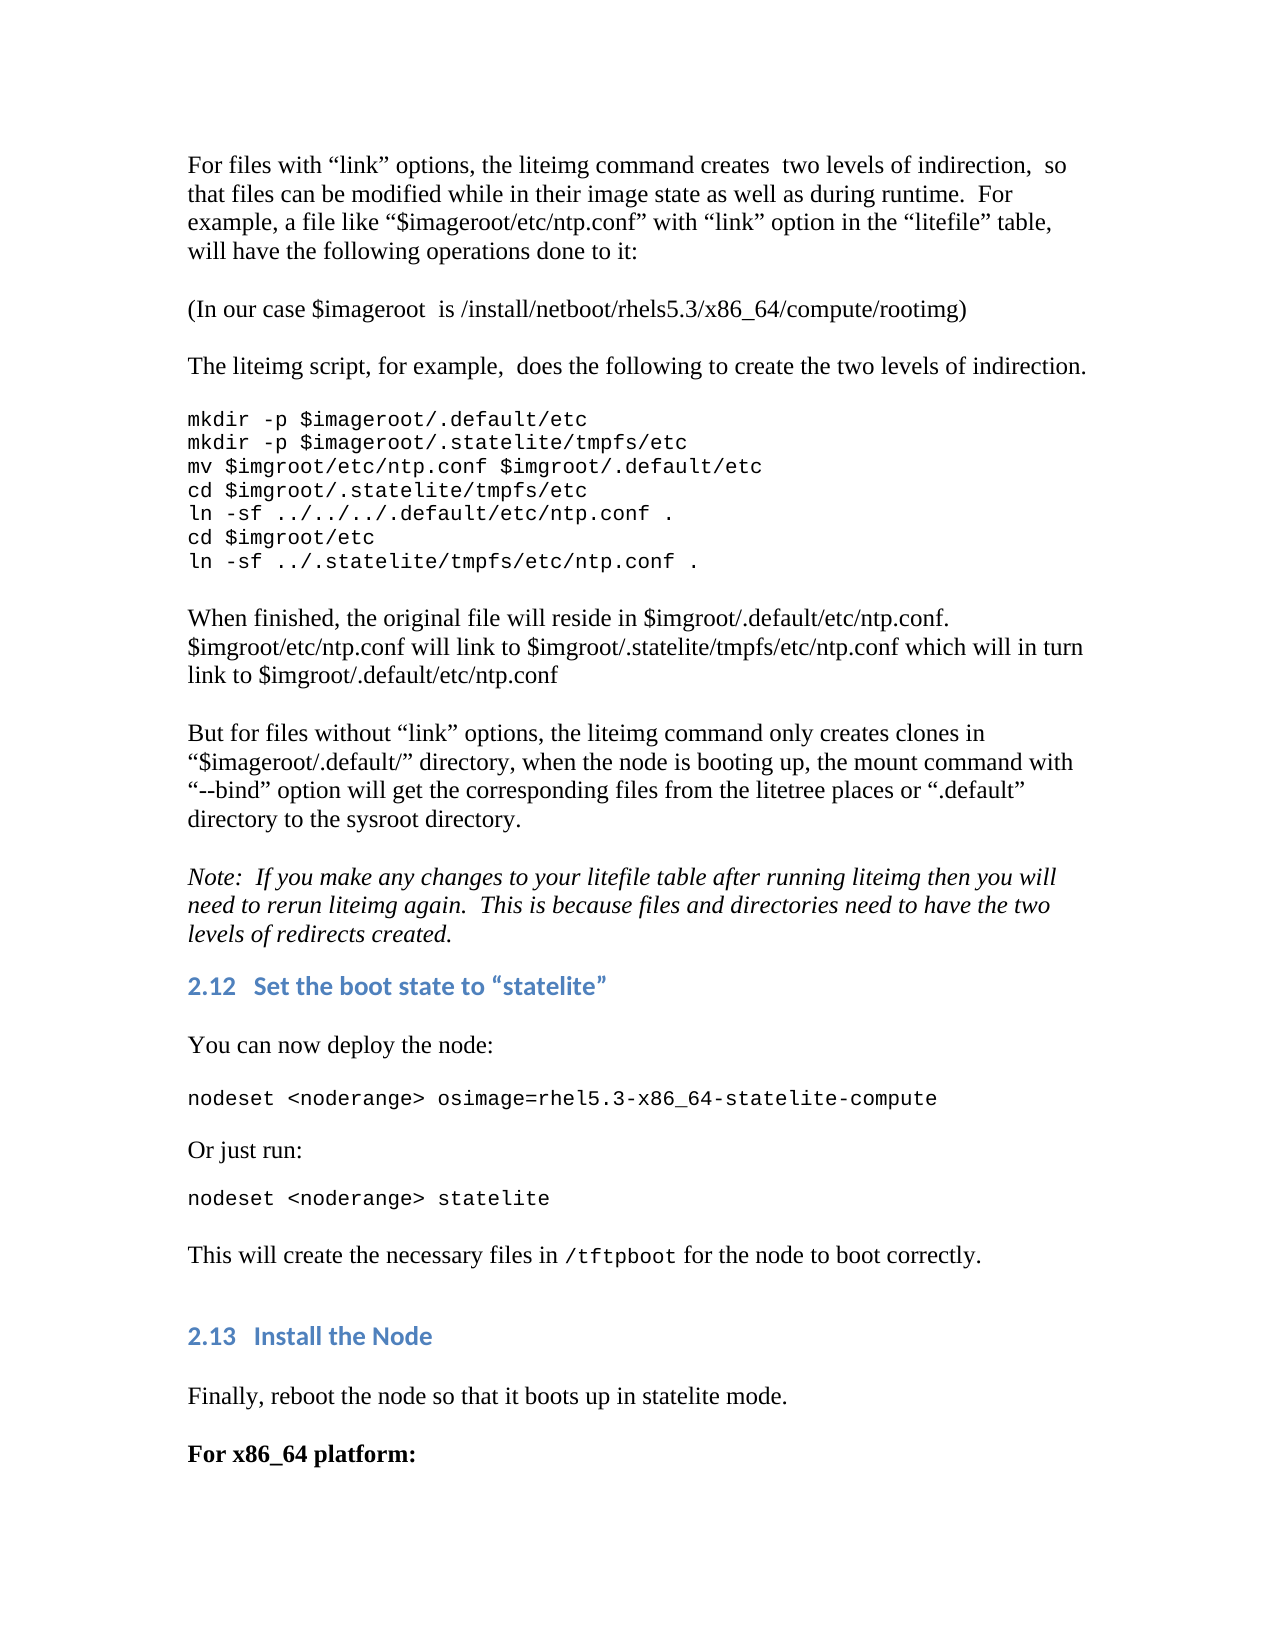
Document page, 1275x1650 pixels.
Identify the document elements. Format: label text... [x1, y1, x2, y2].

text ln -sf ../../../.default/etc/ntp.conf . [187, 503, 1087, 527]
text You can now deploy the node: [187, 1031, 1087, 1059]
text nodeset <noderange> statelite [187, 1188, 1087, 1211]
text mkdir -p $imageroot/.default/etc [187, 409, 1087, 432]
text Or just run: [187, 1135, 1087, 1164]
text cd $imgroot/etc [187, 527, 1087, 551]
text ln -sf ../.statelite/tmpfs/etc/ntp.conf . [187, 551, 1087, 574]
text For x86_64 platform: [187, 1439, 1087, 1467]
text (In our case $imageroot is /install/netboot/rhels5.3/x86_64/compute/rootimg) [187, 294, 1087, 322]
text This will create the necessary files in /tftpboot for the node to boot correctly. [187, 1240, 1087, 1270]
text cd $imgroot/.statelite/tmpfs/etc [187, 480, 1087, 503]
text nodeset <noderange> osimage=rhel5.3-x86_64-statelite-compute [187, 1088, 1087, 1112]
text Finally, reboot the node so that it boots up in statelite mode. [187, 1381, 1087, 1410]
subtitle Set the boot state to “statelite” [187, 969, 1087, 1002]
text But for files without “link” options, the liteimg command only creates clones in “$imageroot/.default/” directory, when the node is booting up, the mount command with “--bind” option will get the corresponding files from the litetree places or “.default” directory to the sysroot directory. [187, 718, 1087, 833]
text The liteimg script, for example, does the following to create the two levels of indirection. [187, 351, 1087, 380]
subtitle Install the Node [187, 1319, 1087, 1352]
text Note: If you make any changes to your litefile table after running liteimg then you will need to rerun liteimg again. This is because files and directories need to have the two levels of redirects created. [187, 862, 1087, 948]
text mkdir -p $imageroot/.statelite/tmpfs/etc [187, 432, 1087, 456]
text When finished, the original file will reside in $imgroot/.default/etc/ntp.conf. $imgroot/etc/ntp.conf will link to $imgroot/.statelite/tmpfs/etc/ntp.conf which will in turn link to $imgroot/.default/etc/ntp.conf [187, 603, 1087, 689]
text For files with “link” options, the liteimg command creates two levels of indirection, so that files can be modified while in their image state as well as during runtime. For example, a file like “$imageroot/etc/ntp.conf” with “link” option in the “litefile” table, will have the following operations done to it: [187, 150, 1087, 265]
text mv $imgroot/etc/ntp.conf $imgroot/.default/etc [187, 456, 1087, 480]
